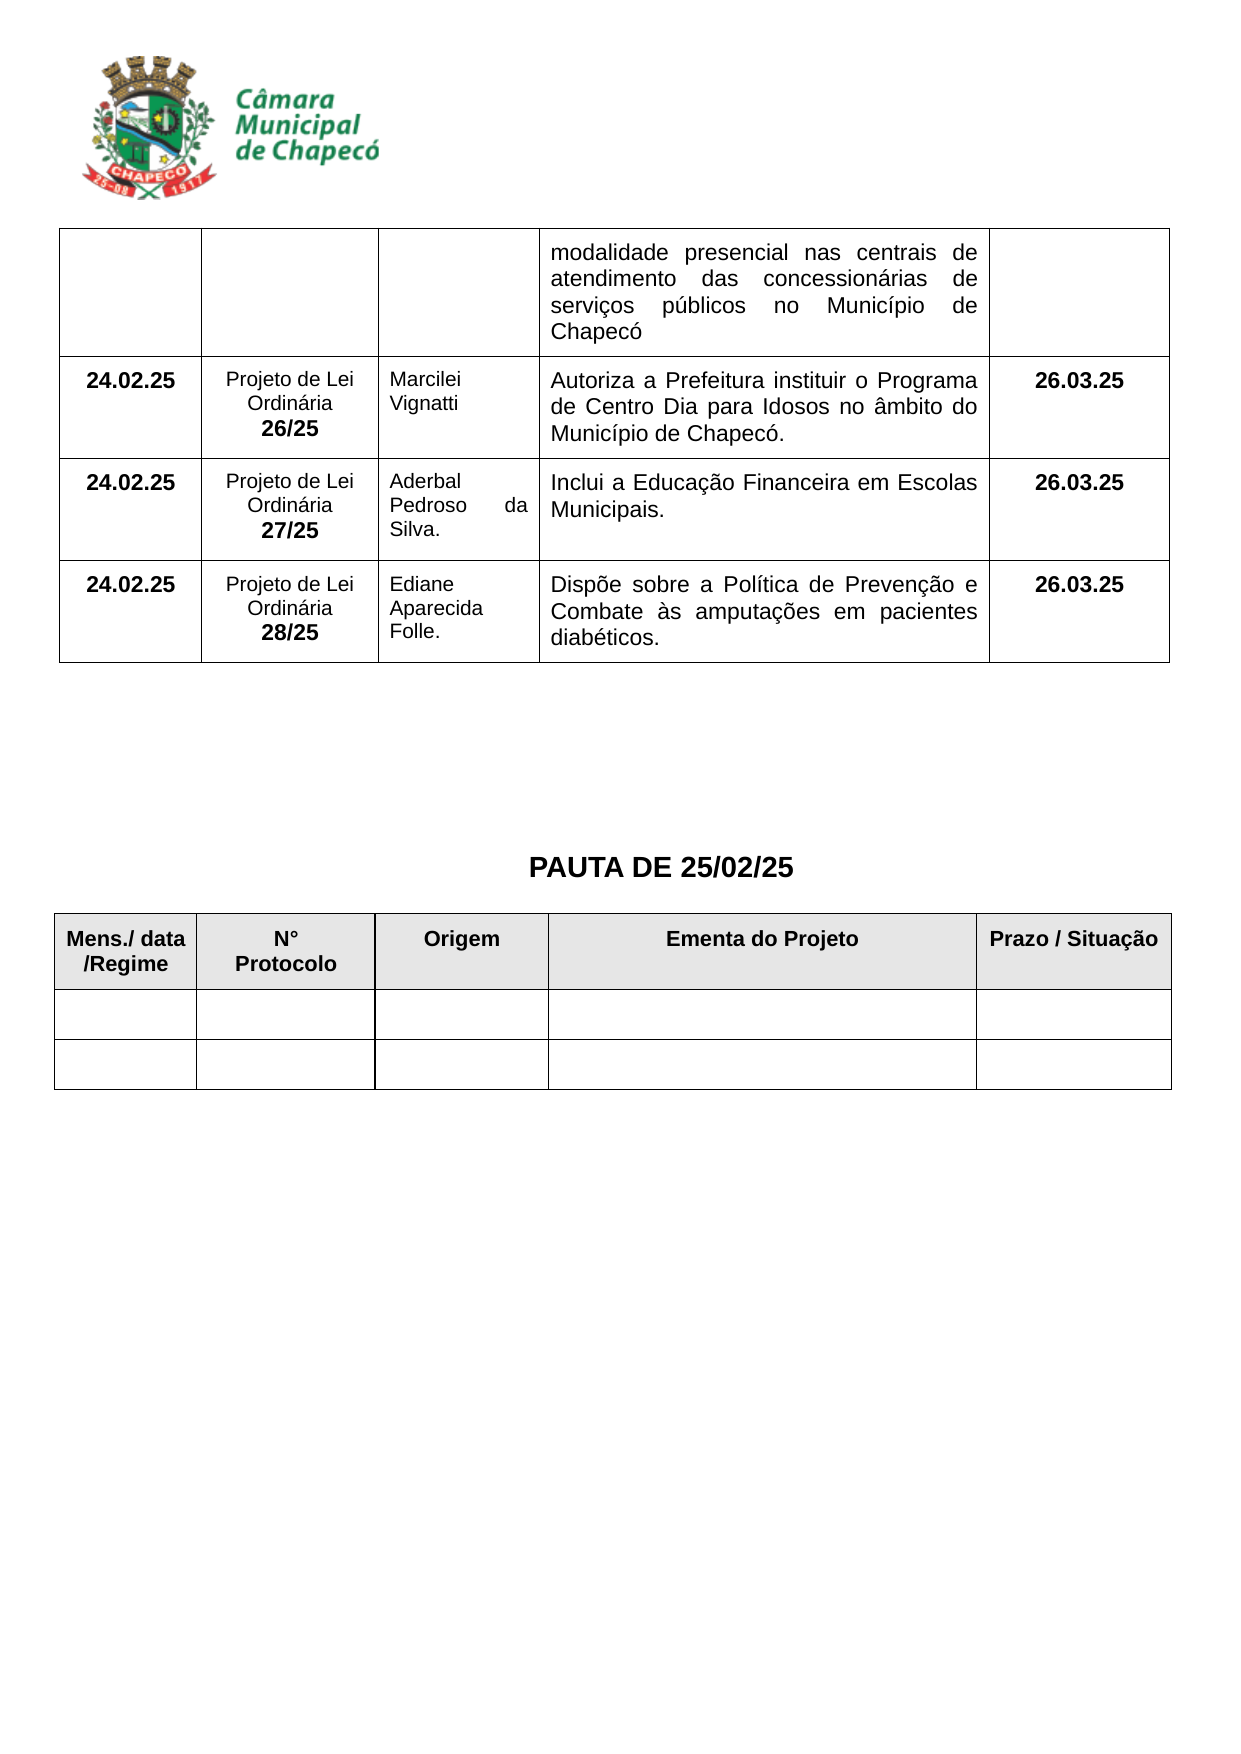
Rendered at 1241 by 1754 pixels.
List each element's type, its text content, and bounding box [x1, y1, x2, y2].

table_cell [55, 1040, 196, 1089]
table_cell [376, 990, 548, 1039]
table_cell [197, 990, 374, 1039]
subtitle PAUTA DE 25/02/25 [178, 850, 1145, 884]
table_cell Autoriza a Prefeitura instituir o Programa de Centro Dia para Idosos no âmbito do Município de Chapecó. [540, 357, 989, 458]
table_cell 26.03.25 [990, 561, 1169, 662]
table_cell Marcilei Vignatti [379, 357, 539, 458]
table_cell 24.02.25 [60, 357, 201, 458]
table_cell Projeto de Lei Ordinária 27/25 [202, 459, 378, 560]
table_cell [376, 1040, 548, 1089]
picture [81, 56, 379, 200]
table_cell 24.02.25 [60, 459, 201, 560]
table_cell [549, 990, 976, 1039]
table_header Ementa do Projeto [549, 914, 976, 989]
table_cell Dispõe sobre a Política de Prevenção e Combate às amputações em pacientes diabéticos. [540, 561, 989, 662]
table_cell Ediane Aparecida Folle. [379, 561, 539, 662]
table_cell 24.02.25 [60, 561, 201, 662]
table_cell [55, 990, 196, 1039]
table_cell Projeto de Lei Ordinária 28/25 [202, 561, 378, 662]
table_cell [202, 229, 378, 356]
table_cell [197, 1040, 374, 1089]
table_cell Inclui a Educação Financeira em Escolas Municipais. [540, 459, 989, 560]
table_cell [60, 229, 201, 356]
table_header N° Protocolo [197, 914, 374, 989]
table_cell [990, 229, 1169, 356]
table_cell [977, 990, 1171, 1039]
table_cell modalidade presencial nas centrais de atendimento das concessionárias de serviços públicos no Município de Chapecó [540, 229, 989, 356]
table_cell 26.03.25 [990, 357, 1169, 458]
table_header Origem [376, 914, 548, 989]
table_cell [379, 229, 539, 356]
table_cell [977, 1040, 1171, 1089]
table_header Mens./ data /Regime [55, 914, 196, 989]
table_cell Aderbal Pedroso da Silva. [379, 459, 539, 560]
table_cell Projeto de Lei Ordinária 26/25 [202, 357, 378, 458]
table_cell 26.03.25 [990, 459, 1169, 560]
table_header Prazo / Situação [977, 914, 1171, 989]
table_cell [549, 1040, 976, 1089]
